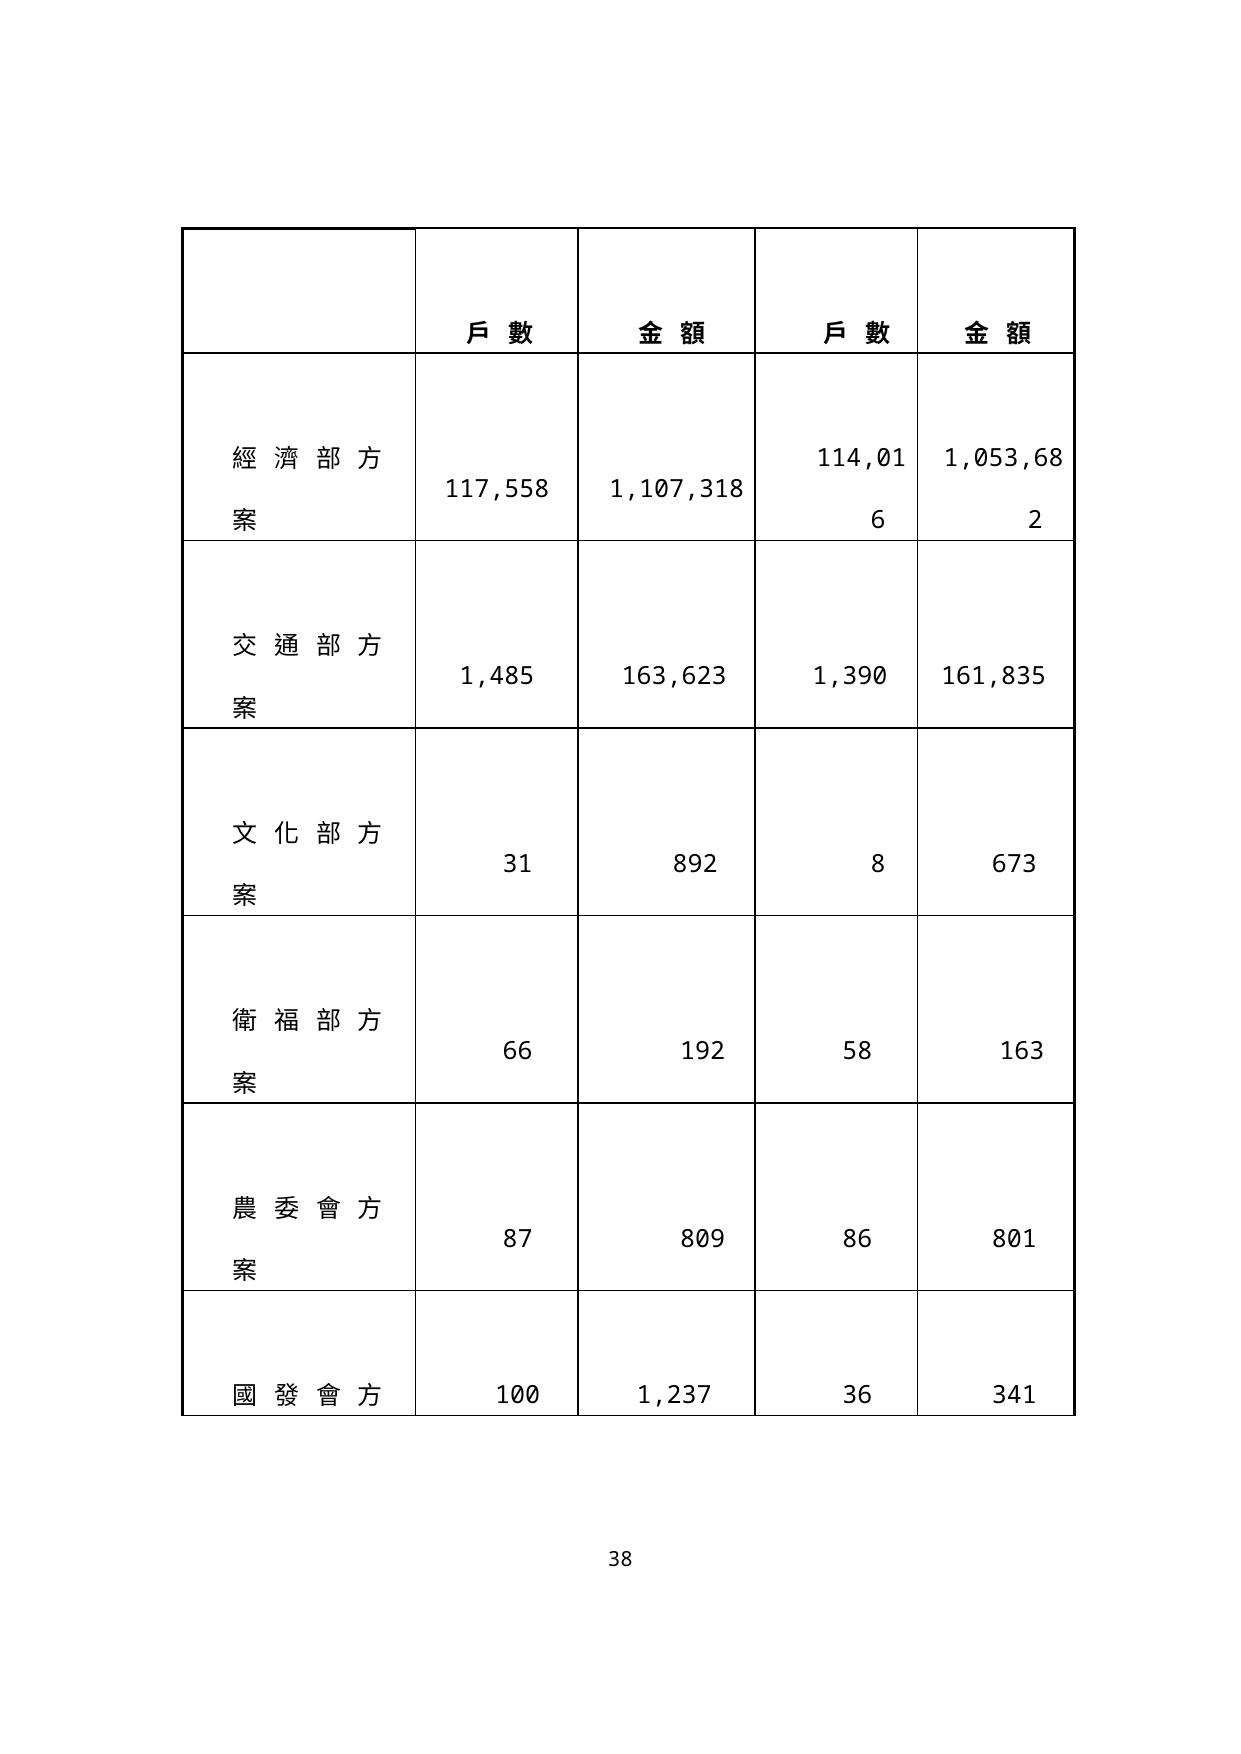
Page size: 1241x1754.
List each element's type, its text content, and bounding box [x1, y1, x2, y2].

table_cell 892 [579, 729, 754, 915]
table_cell 農委會方案 [184, 1104, 415, 1290]
table_cell 戶數 [756, 229, 917, 352]
table_cell 66 [416, 916, 577, 1102]
table_cell 文化部方案 [184, 729, 415, 915]
table_cell 100 [416, 1291, 577, 1415]
table_cell 801 [918, 1104, 1073, 1290]
table_cell 163 [918, 916, 1073, 1102]
table_cell 87 [416, 1104, 577, 1290]
table_cell 161,835 [918, 541, 1073, 727]
table_cell 1,107,318 [579, 354, 754, 540]
table_cell 1,485 [416, 541, 577, 727]
table_cell 163,623 [579, 541, 754, 727]
table_cell 58 [756, 916, 917, 1102]
table_cell 809 [579, 1104, 754, 1290]
table_cell 1,237 [579, 1291, 754, 1415]
table_cell 117,558 [416, 354, 577, 540]
table_cell 114,016 [756, 354, 917, 540]
table_cell 衛福部方案 [184, 916, 415, 1102]
table_cell 國發會方 [184, 1291, 415, 1415]
table_cell 1,053,682 [918, 354, 1073, 540]
table_cell 戶數 [416, 229, 577, 352]
table_cell 192 [579, 916, 754, 1102]
table_cell 341 [918, 1291, 1073, 1415]
table_header [184, 230, 415, 352]
table_cell 8 [756, 729, 917, 915]
table_cell 86 [756, 1104, 917, 1290]
table_cell 1,390 [756, 541, 917, 727]
table_cell 金額 [579, 229, 754, 352]
table_cell 金額 [918, 229, 1073, 352]
table_cell 經濟部方案 [184, 354, 415, 540]
table_cell 36 [756, 1291, 917, 1415]
table_cell 交通部方案 [184, 541, 415, 727]
table_cell 673 [918, 729, 1073, 915]
table_cell 31 [416, 729, 577, 915]
